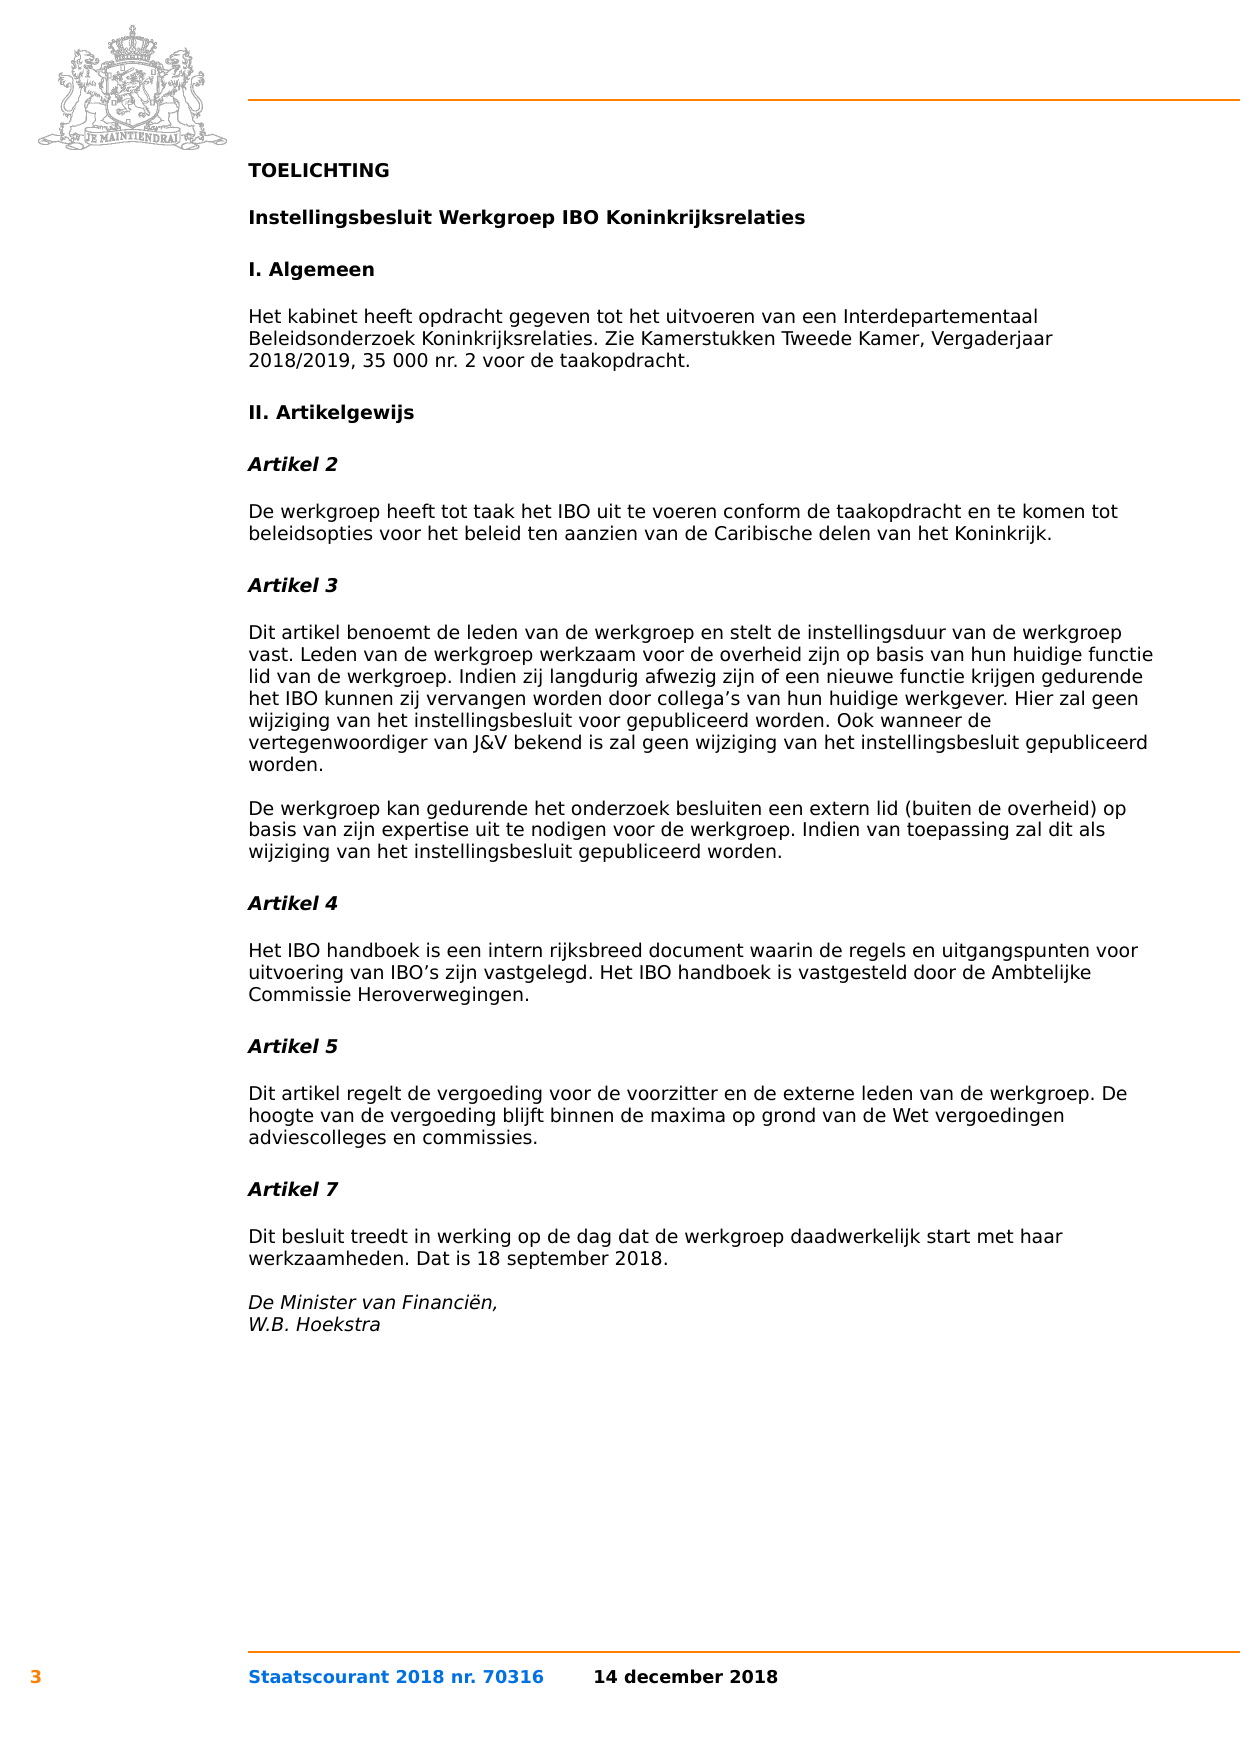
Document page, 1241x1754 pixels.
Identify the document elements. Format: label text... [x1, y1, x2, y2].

subtitle Artikel 7 [248, 1179, 1163, 1201]
subtitle TOELICHTING [248, 160, 1163, 182]
text De Minister van Financiën, W.B. Hoekstra [248, 1292, 1163, 1336]
text Dit artikel regelt de vergoeding voor de voorzitter en de externe leden van de werkgroep. De hoogte van de vergoeding blijft binnen de maxima op grond van de Wet vergoedingen adviescolleges en commissies. [248, 1083, 1163, 1149]
subtitle II. Artikelgewijs [248, 402, 1163, 424]
text Dit artikel benoemt de leden van de werkgroep en stelt de instellingsduur van de werkgroep vast. Leden van de werkgroep werkzaam voor de overheid zijn op basis van hun huidige functie lid van de werkgroep. Indien zij langdurig afwezig zijn of een nieuwe functie krijgen gedurende het IBO kunnen zij vervangen worden door collega’s van hun huidige werkgever. Hier zal geen wijziging van het instellingsbesluit voor gepubliceerd worden. Ook wanneer de vertegenwoordiger van J&V bekend is zal geen wijziging van het instellingsbesluit gepubliceerd worden. [248, 622, 1163, 776]
text Instellingsbesluit Werkgroep IBO Koninkrijksrelaties [248, 207, 1163, 229]
text Dit besluit treedt in werking op de dag dat de werkgroep daadwerkelijk start met haar werkzaamheden. Dat is 18 september 2018. [248, 1226, 1163, 1270]
subtitle Artikel 3 [248, 575, 1163, 597]
subtitle Artikel 4 [248, 893, 1163, 915]
subtitle I. Algemeen [248, 259, 1163, 281]
subtitle Artikel 2 [248, 454, 1163, 476]
picture [38, 25, 227, 150]
text Het IBO handboek is een intern rijksbreed document waarin de regels en uitgangspunten voor uitvoering van IBO’s zijn vastgelegd. Het IBO handboek is vastgesteld door de Ambtelijke Commissie Heroverwegingen. [248, 940, 1163, 1006]
subtitle Artikel 5 [248, 1036, 1163, 1058]
text De werkgroep kan gedurende het onderzoek besluiten een extern lid (buiten de overheid) op basis van zijn expertise uit te nodigen voor de werkgroep. Indien van toepassing zal dit als wijziging van het instellingsbesluit gepubliceerd worden. [248, 797, 1163, 863]
text De werkgroep heeft tot taak het IBO uit te voeren conform de taakopdracht en te komen tot beleidsopties voor het beleid ten aanzien van de Caribische delen van het Koninkrijk. [248, 501, 1163, 545]
text Het kabinet heeft opdracht gegeven tot het uitvoeren van een Interdepartementaal Beleidsonderzoek Koninkrijksrelaties. Zie Kamerstukken Tweede Kamer, Vergaderjaar 2018/2019, 35 000 nr. 2 voor de taakopdracht. [248, 306, 1163, 372]
